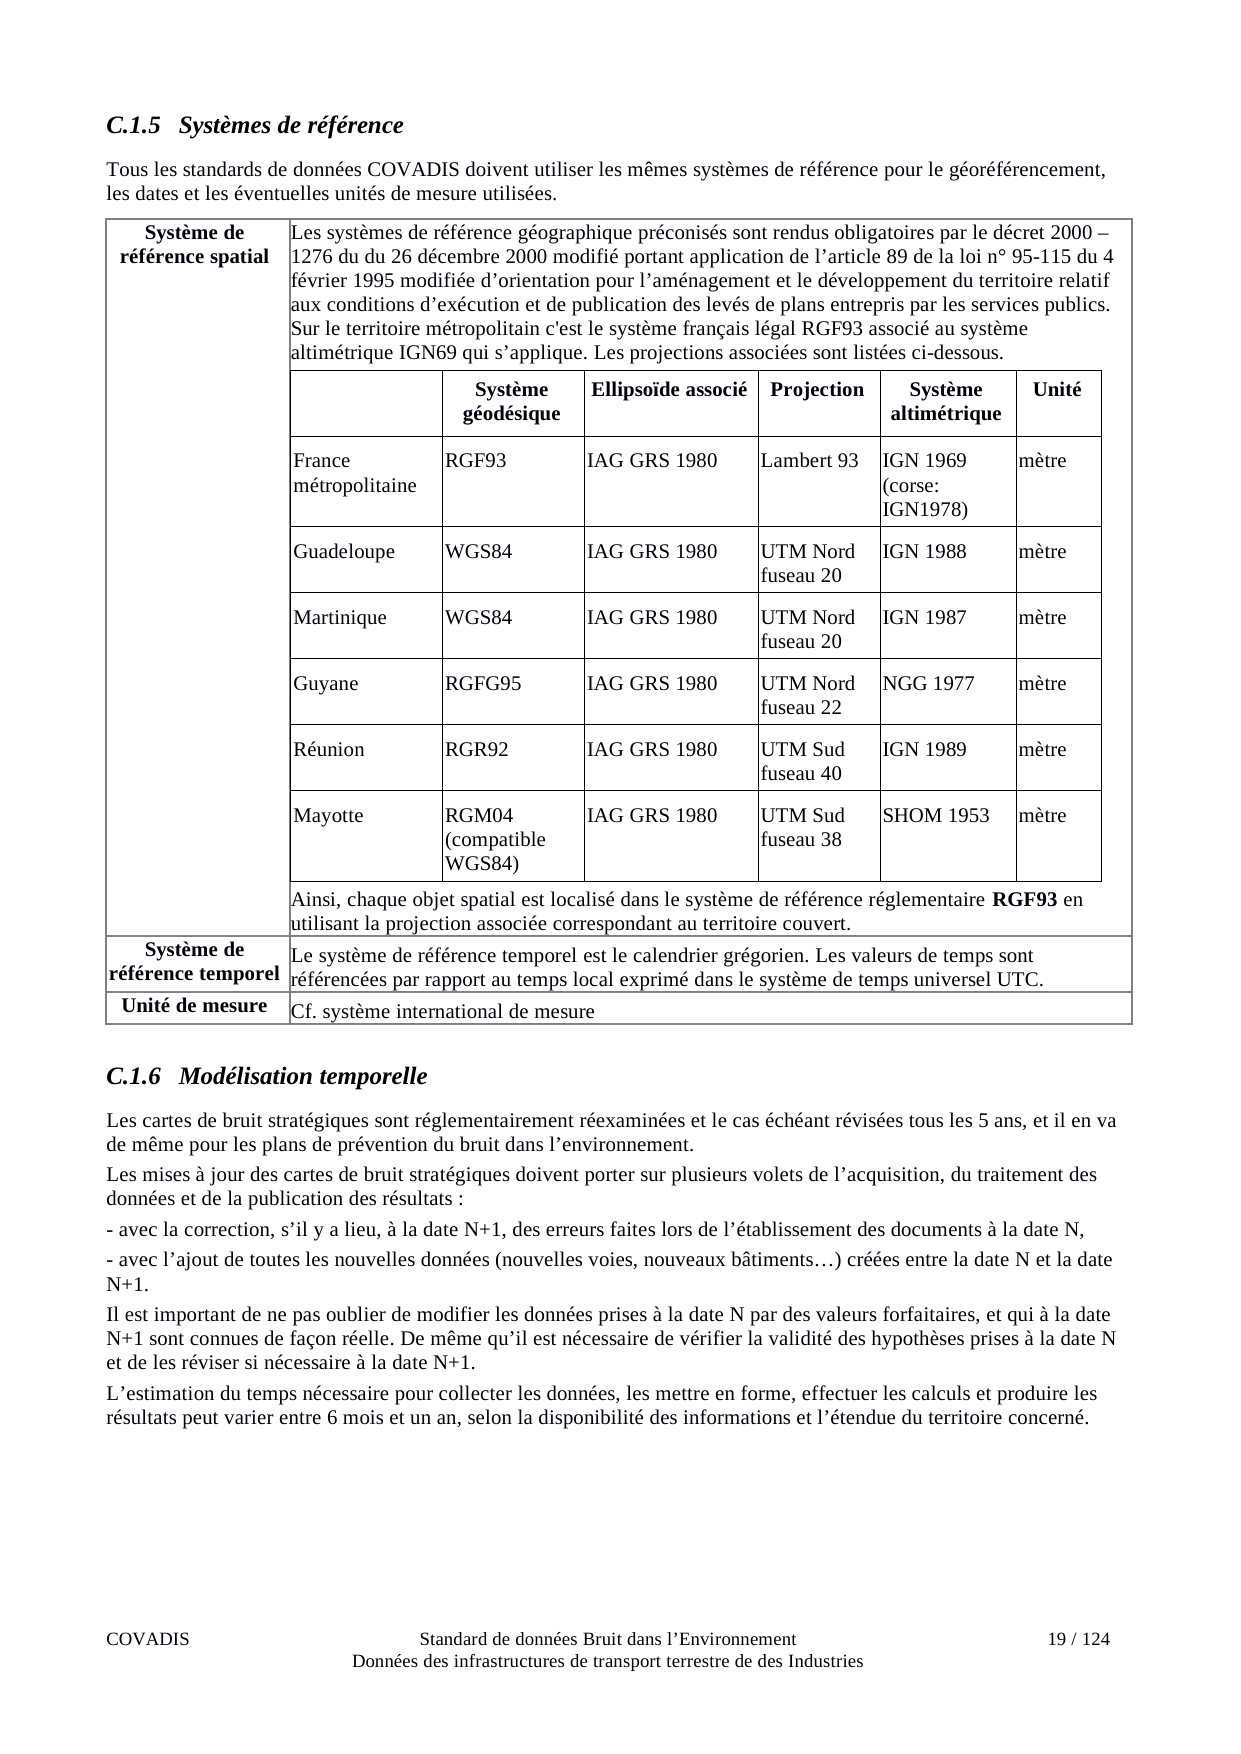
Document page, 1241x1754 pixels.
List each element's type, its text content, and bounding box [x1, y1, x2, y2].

table_cell IGN 1988 [881, 527, 1016, 592]
table_cell Guyane [291, 659, 442, 724]
table_cell UTM Nord fuseau 22 [759, 659, 880, 724]
table_cell IAG GRS 1980 [585, 659, 758, 724]
table_header Système altimétrique [881, 371, 1016, 436]
table_cell UTM Nord fuseau 20 [759, 593, 880, 658]
table_header Projection [759, 371, 880, 436]
table_header Unité [1017, 371, 1101, 436]
table_cell mètre [1017, 725, 1101, 790]
table_cell RGR92 [443, 725, 584, 790]
text - avec la correction, s’il y a lieu, à la date N+1, des erreurs faites lors de l’établissement des documents à la date N, [106, 1217, 1134, 1241]
table_cell WGS84 [443, 527, 584, 592]
table_header Système géodésique [443, 371, 584, 436]
table_cell mètre [1017, 437, 1101, 526]
text Les mises à jour des cartes de bruit stratégiques doivent porter sur plusieurs volets de l’acquisition, du traitement des données et de la publication des résultats : [106, 1162, 1134, 1210]
table_cell IAG GRS 1980 [585, 527, 758, 592]
table_cell UTM Sud fuseau 38 [759, 791, 880, 881]
table_cell Réunion [291, 725, 442, 790]
table_header Système de référence spatial [107, 220, 289, 935]
table_cell IAG GRS 1980 [585, 791, 758, 881]
table_cell UTM Sud fuseau 40 [759, 725, 880, 790]
table_cell RGF93 [443, 437, 584, 526]
text Il est important de ne pas oublier de modifier les données prises à la date N par des valeurs forfaitaires, et qui à la date N+1 sont connues de façon réelle. De même qu’il est nécessaire de vérifier la validité des hypothèses prises à la date N et de les réviser si nécessaire à la date N+1. [106, 1302, 1134, 1374]
table_cell Cf. système international de mesure [291, 993, 1131, 1023]
table_cell Martinique [291, 593, 442, 658]
table_cell IGN 1989 [881, 725, 1016, 790]
table_cell NGG 1977 [881, 659, 1016, 724]
table_cell IAG GRS 1980 [585, 593, 758, 658]
table_cell IGN 1969 (corse: IGN1978) [881, 437, 1016, 526]
table_cell IAG GRS 1980 [585, 725, 758, 790]
table_cell Guadeloupe [291, 527, 442, 592]
table_cell Système de référence temporel [107, 937, 289, 991]
text - avec l’ajout de toutes les nouvelles données (nouvelles voies, nouveaux bâtiments…) créées entre la date N et la date N+1. [106, 1247, 1134, 1295]
text L’estimation du temps nécessaire pour collecter les données, les mettre en forme, effectuer les calculs et produire les résultats peut varier entre 6 mois et un an, selon la disponibilité des informations et l’étendue du territoire concerné. [106, 1381, 1134, 1429]
table_cell IAG GRS 1980 [585, 437, 758, 526]
table_cell Mayotte [291, 791, 442, 881]
table_cell UTM Nord fuseau 20 [759, 527, 880, 592]
table_cell RGM04 (compatible WGS84) [443, 791, 584, 881]
table_cell Lambert 93 [759, 437, 880, 526]
table_header Ellipsoïde associé [585, 371, 758, 436]
text Les cartes de bruit stratégiques sont réglementairement réexaminées et le cas échéant révisées tous les 5 ans, et il en va de même pour les plans de prévention du bruit dans l’environnement. [106, 1108, 1134, 1156]
table_cell SHOM 1953 [881, 791, 1016, 881]
table_cell Le système de référence temporel est le calendrier grégorien. Les valeurs de temps sont référencées par rapport au temps local exprimé dans le système de temps universel UTC. [291, 937, 1131, 991]
table_cell mètre [1017, 791, 1101, 881]
table_header Les systèmes de référence géographique préconisés sont rendus obligatoires par le décret 2000 – 1276 du du 26 décembre 2000 modifié portant application de l’article 89 de la loi n° 95-115 du 4 février 1995 modifiée d’orientation pour l’aménagement et le développement du territoire relatif aux conditions d’exécution et de publication des levés de plans entrepris par les services publics. Sur le territoire métropolitain c'est le système français légal RGF93 associé au système altimétrique IGN69 qui s’applique. Les projections associées sont listées ci-dessous. Ainsi, chaque objet spatial est localisé dans le système de référence réglementaire RGF93 en utilisant la projection associée correspondant au territoire couvert. [291, 220, 1131, 935]
table_cell mètre [1017, 593, 1101, 658]
table_cell Unité de mesure [107, 993, 289, 1023]
subtitle Systèmes de référence [106, 110, 1134, 139]
table_cell mètre [1017, 527, 1101, 592]
subtitle Modélisation temporelle [106, 1061, 1134, 1090]
table_cell France métropolitaine [291, 437, 442, 526]
table_header [291, 371, 442, 436]
table_cell mètre [1017, 659, 1101, 724]
table_cell WGS84 [443, 593, 584, 658]
text Tous les standards de données COVADIS doivent utiliser les mêmes systèmes de référence pour le géoréférencement, les dates et les éventuelles unités de mesure utilisées. [106, 157, 1134, 205]
table_cell RGFG95 [443, 659, 584, 724]
table_cell IGN 1987 [881, 593, 1016, 658]
